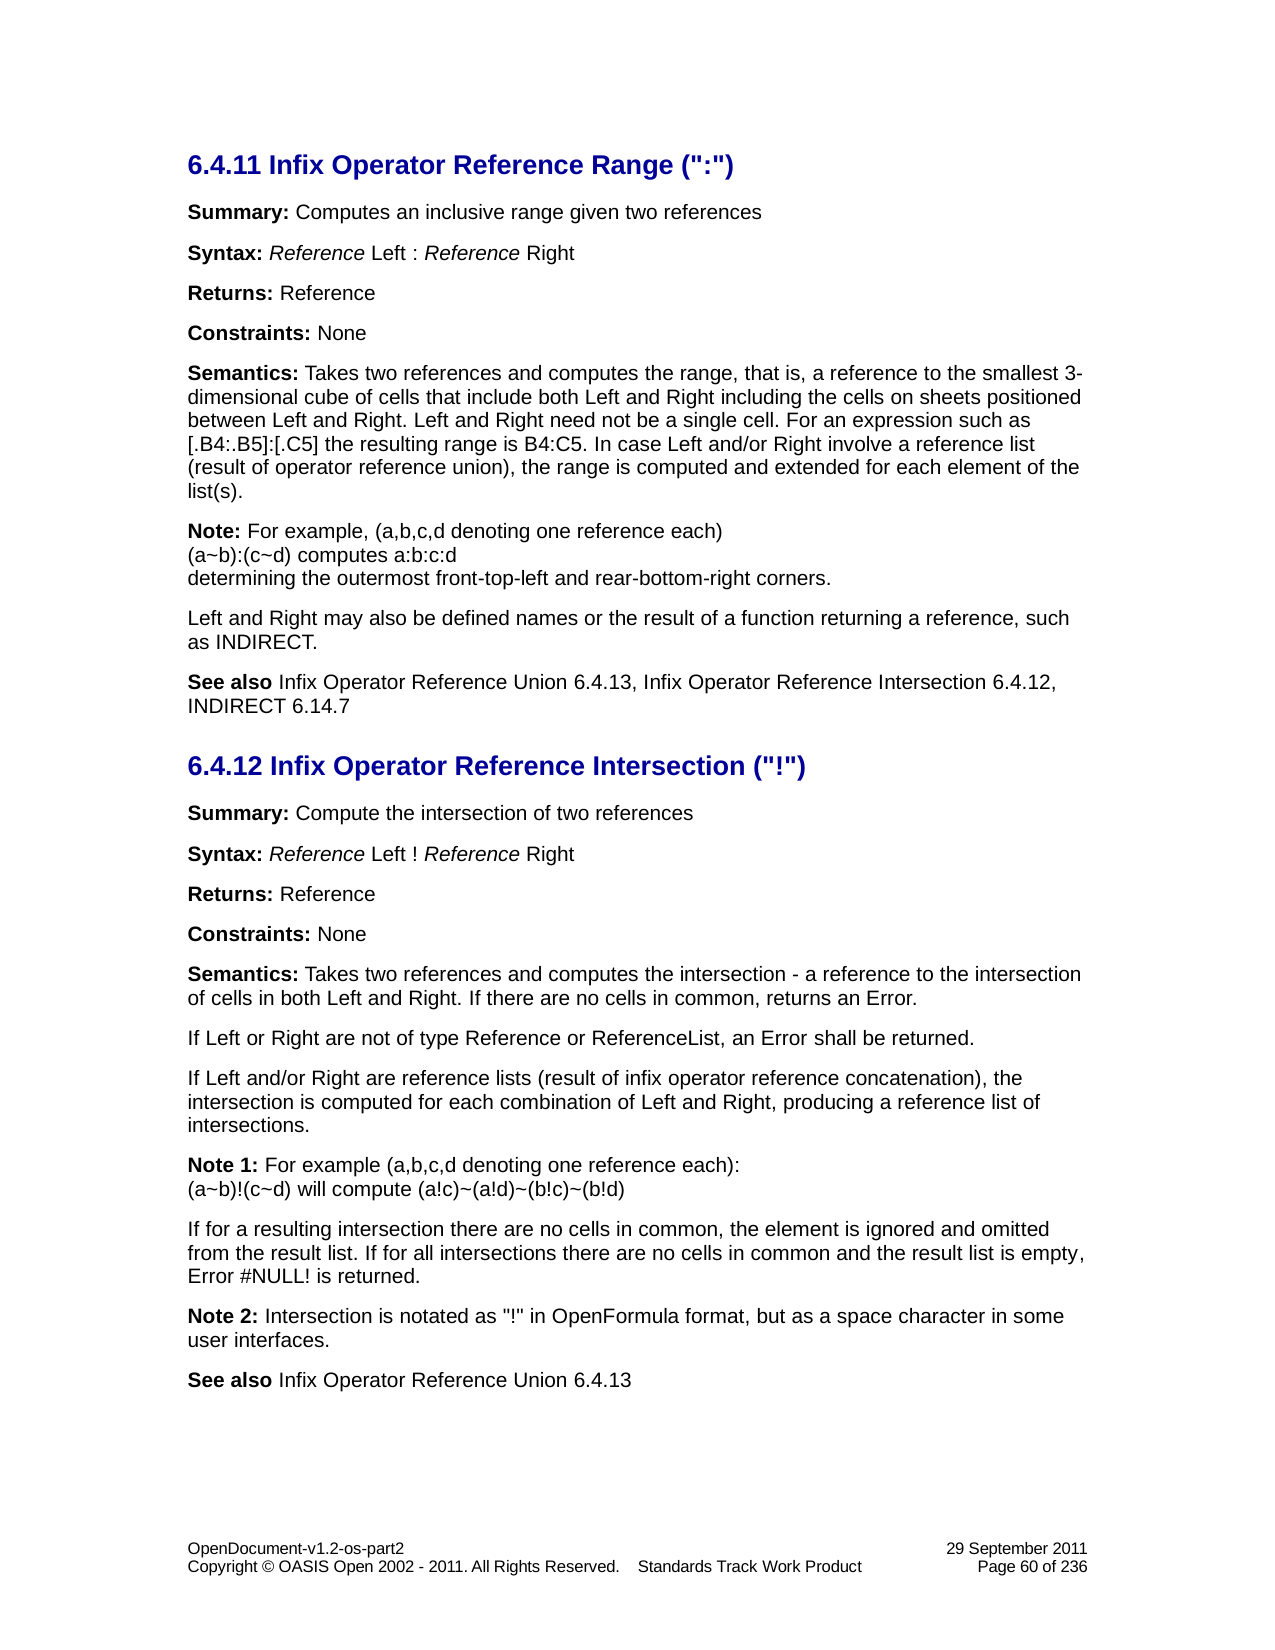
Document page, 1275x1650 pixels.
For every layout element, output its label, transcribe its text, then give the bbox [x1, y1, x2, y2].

text See also Infix Operator Reference Union 6.4.13 [187, 1369, 1088, 1392]
text Semantics: Takes two references and computes the intersection - a reference to the intersection of cells in both Left and Right. If there are no cells in common, returns an Error. [187, 963, 1088, 1010]
text If Left or Right are not of type Reference or ReferenceList, an Error shall be returned. [187, 1026, 1088, 1050]
text Summary: Computes an inclusive range given two references [187, 201, 1088, 224]
text If Left and/or Right are reference lists (result of infix operator reference concatenation), the intersection is computed for each combination of Left and Right, producing a reference list of intersections. [187, 1067, 1088, 1137]
text See also Infix Operator Reference Union 6.4.13, Infix Operator Reference Intersection 6.4.12, INDIRECT 6.14.7 [187, 671, 1088, 718]
text Returns: Reference [187, 882, 1088, 906]
text Left and Right may also be defined names or the result of a function returning a reference, such as INDIRECT. [187, 607, 1088, 654]
text Returns: Reference [187, 281, 1088, 305]
text Note: For example, (a,b,c,d denoting one reference each) (a~b):(c~d) computes a:b:c:d determining the outermost front-top-left and rear-bottom-right corners. [187, 519, 1088, 590]
subtitle Infix Operator Reference Intersection ("!") [187, 751, 1088, 781]
text If for a resulting intersection there are no cells in common, the element is ignored and omitted from the result list. If for all intersections there are no cells in common and the result list is empty, Error #NULL! is returned. [187, 1218, 1088, 1288]
text Syntax: Reference Left ! Reference Right [187, 842, 1088, 866]
subtitle Infix Operator Reference Range (":") [187, 150, 1088, 180]
text Constraints: None [187, 922, 1088, 946]
text Constraints: None [187, 321, 1088, 345]
text Note 2: Intersection is notated as "!" in OpenFormula format, but as a space character in some user interfaces. [187, 1305, 1088, 1352]
text Semantics: Takes two references and computes the range, that is, a reference to the smallest 3-dimensional cube of cells that include both Left and Right including the cells on sheets positioned between Left and Right. Left and Right need not be a single cell. For an expression such as [.B4:.B5]:[.C5] the resulting range is B4:C5. In case Left and/or Right involve a reference list (result of operator reference union), the range is computed and extended for each element of the list(s). [187, 362, 1088, 503]
text Summary: Compute the intersection of two references [187, 802, 1088, 825]
text Syntax: Reference Left : Reference Right [187, 241, 1088, 264]
text Note 1: For example (a,b,c,d denoting one reference each): (a~b)!(c~d) will compute (a!c)~(a!d)~(b!c)~(b!d) [187, 1154, 1088, 1201]
